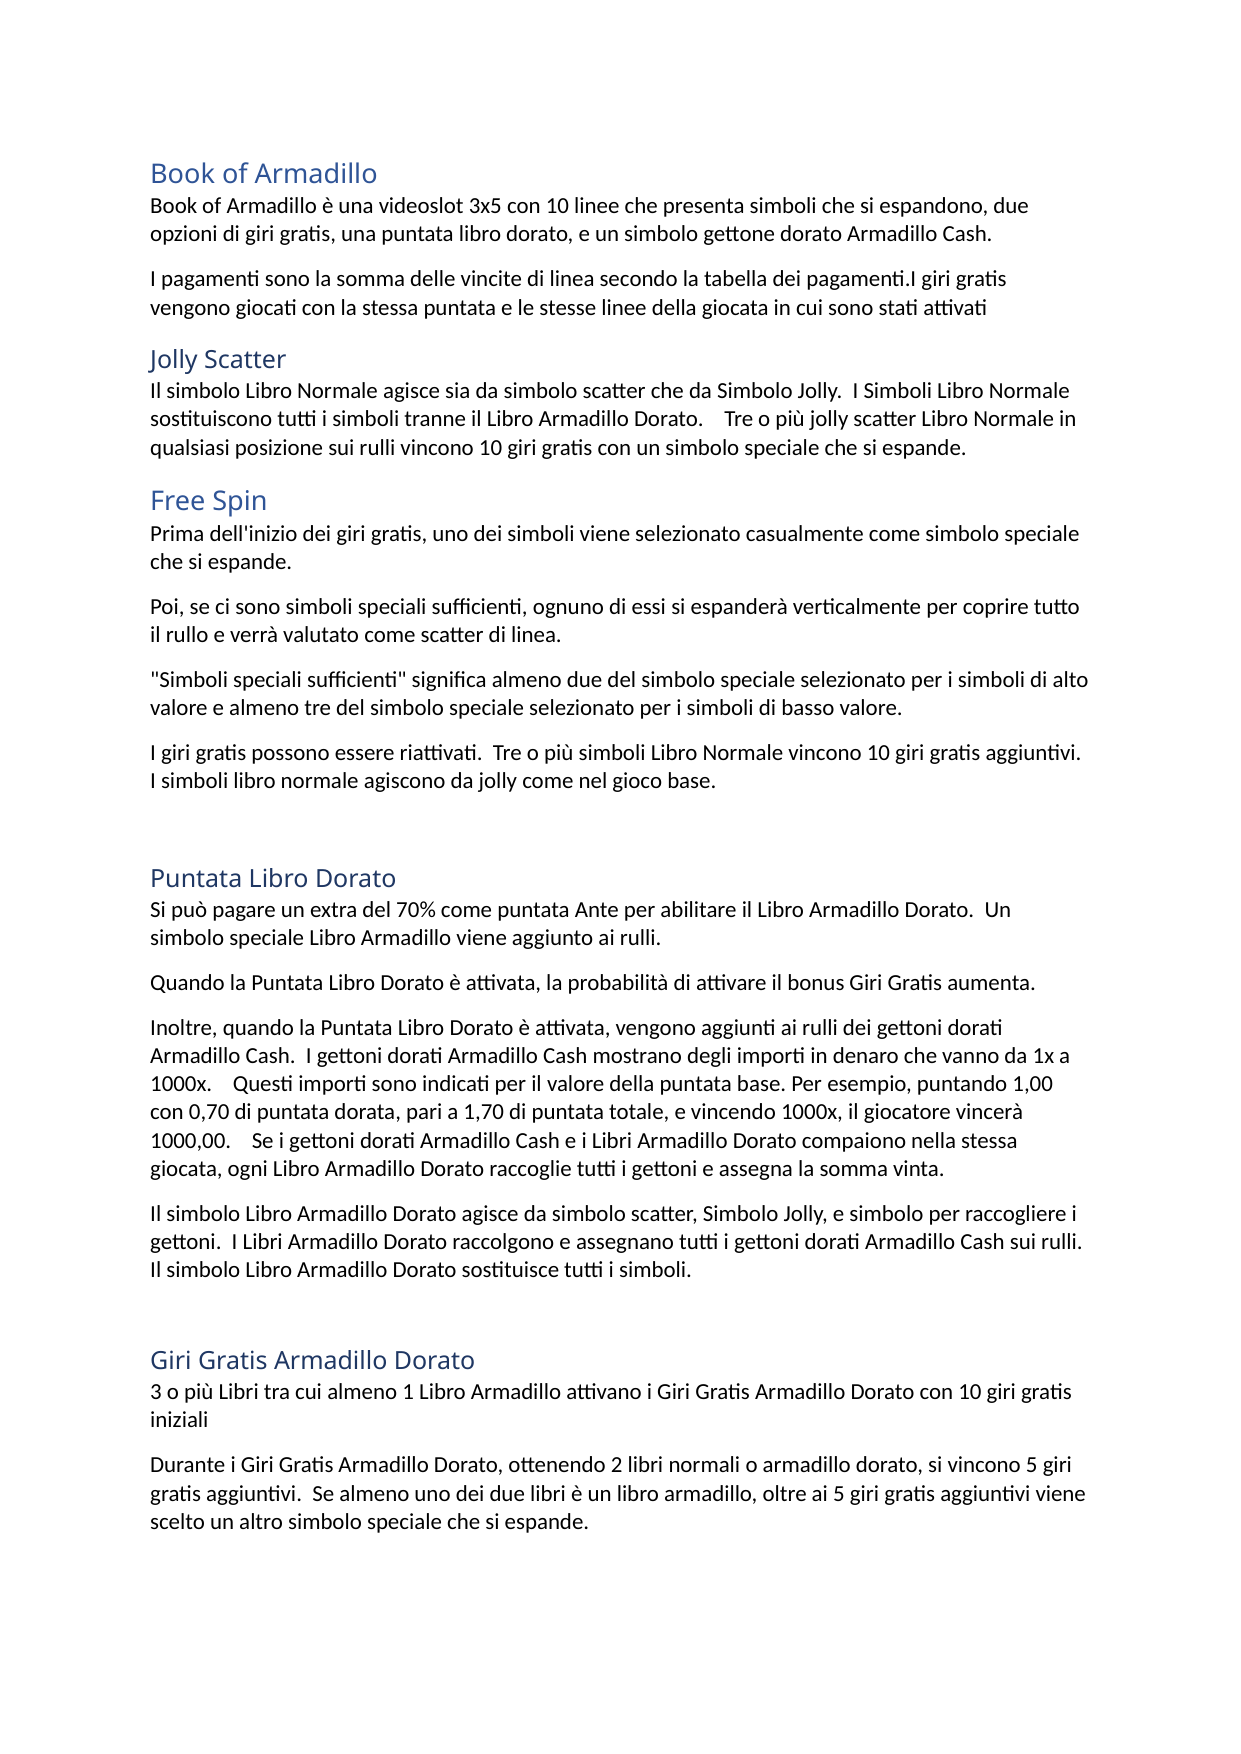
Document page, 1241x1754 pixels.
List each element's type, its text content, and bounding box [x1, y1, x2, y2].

text Prima dell'inizio dei giri gratis, uno dei simboli viene selezionato casualmente come simbolo speciale che si espande. [150, 519, 1090, 575]
text 3 o più Libri tra cui almeno 1 Libro Armadillo attivano i Giri Gratis Armadillo Dorato con 10 giri gratis iniziali [150, 1377, 1090, 1433]
text Il simbolo Libro Armadillo Dorato agisce da simbolo scatter, Simbolo Jolly, e simbolo per raccogliere i gettoni. I Libri Armadillo Dorato raccolgono e assegnano tutti i gettoni dorati Armadillo Cash sui rulli. Il simbolo Libro Armadillo Dorato sostituisce tutti i simboli. [150, 1199, 1090, 1283]
subtitle Puntata Libro Dorato [150, 860, 1090, 894]
subtitle Book of Armadillo [150, 154, 1090, 191]
text Book of Armadillo è una videoslot 3x5 con 10 linee che presenta simboli che si espandono, due opzioni di giri gratis, una puntata libro dorato, e un simbolo gettone dorato Armadillo Cash. [150, 191, 1090, 248]
text I pagamenti sono la somma delle vincite di linea secondo la tabella dei pagamenti.I giri gratis vengono giocati con la stessa puntata e le stesse linee della giocata in cui sono stati attivati [150, 264, 1090, 321]
subtitle Free Spin [150, 482, 1090, 518]
subtitle Jolly Scatter [150, 342, 1090, 376]
text Inoltre, quando la Puntata Libro Dorato è attivata, vengono aggiunti ai rulli dei gettoni dorati Armadillo Cash. I gettoni dorati Armadillo Cash mostrano degli importi in denaro che vanno da 1x a 1000x. Questi importi sono indicati per il valore della puntata base. Per esempio, puntando 1,00 con 0,70 di puntata dorata, pari a 1,70 di puntata totale, e vincendo 1000x, il giocatore vincerà 1000,00. Se i gettoni dorati Armadillo Cash e i Libri Armadillo Dorato compaiono nella stessa giocata, ogni Libro Armadillo Dorato raccoglie tutti i gettoni e assegna la somma vinta. [150, 1013, 1090, 1182]
text "Simboli speciali sufficienti" significa almeno due del simbolo speciale selezionato per i simboli di alto valore e almeno tre del simbolo speciale selezionato per i simboli di basso valore. [150, 665, 1090, 721]
subtitle Giri Gratis Armadillo Dorato [150, 1343, 1090, 1377]
text Poi, se ci sono simboli speciali sufficienti, ognuno di essi si espanderà verticalmente per coprire tutto il rullo e verrà valutato come scatter di linea. [150, 592, 1090, 648]
text Si può pagare un extra del 70% come puntata Ante per abilitare il Libro Armadillo Dorato. Un simbolo speciale Libro Armadillo viene aggiunto ai rulli. [150, 895, 1090, 951]
text Durante i Giri Gratis Armadillo Dorato, ottenendo 2 libri normali o armadillo dorato, si vincono 5 giri gratis aggiuntivi. Se almeno uno dei due libri è un libro armadillo, oltre ai 5 giri gratis aggiuntivi viene scelto un altro simbolo speciale che si espande. [150, 1450, 1090, 1535]
text I giri gratis possono essere riattivati. Tre o più simboli Libro Normale vincono 10 giri gratis aggiuntivi. I simboli libro normale agiscono da jolly come nel gioco base. [150, 738, 1090, 794]
text Il simbolo Libro Normale agisce sia da simbolo scatter che da Simbolo Jolly. I Simboli Libro Normale sostituiscono tutti i simboli tranne il Libro Armadillo Dorato. Tre o più jolly scatter Libro Normale in qualsiasi posizione sui rulli vincono 10 giri gratis con un simbolo speciale che si espande. [150, 376, 1090, 461]
text Quando la Puntata Libro Dorato è attivata, la probabilità di attivare il bonus Giri Gratis aumenta. [150, 968, 1090, 996]
